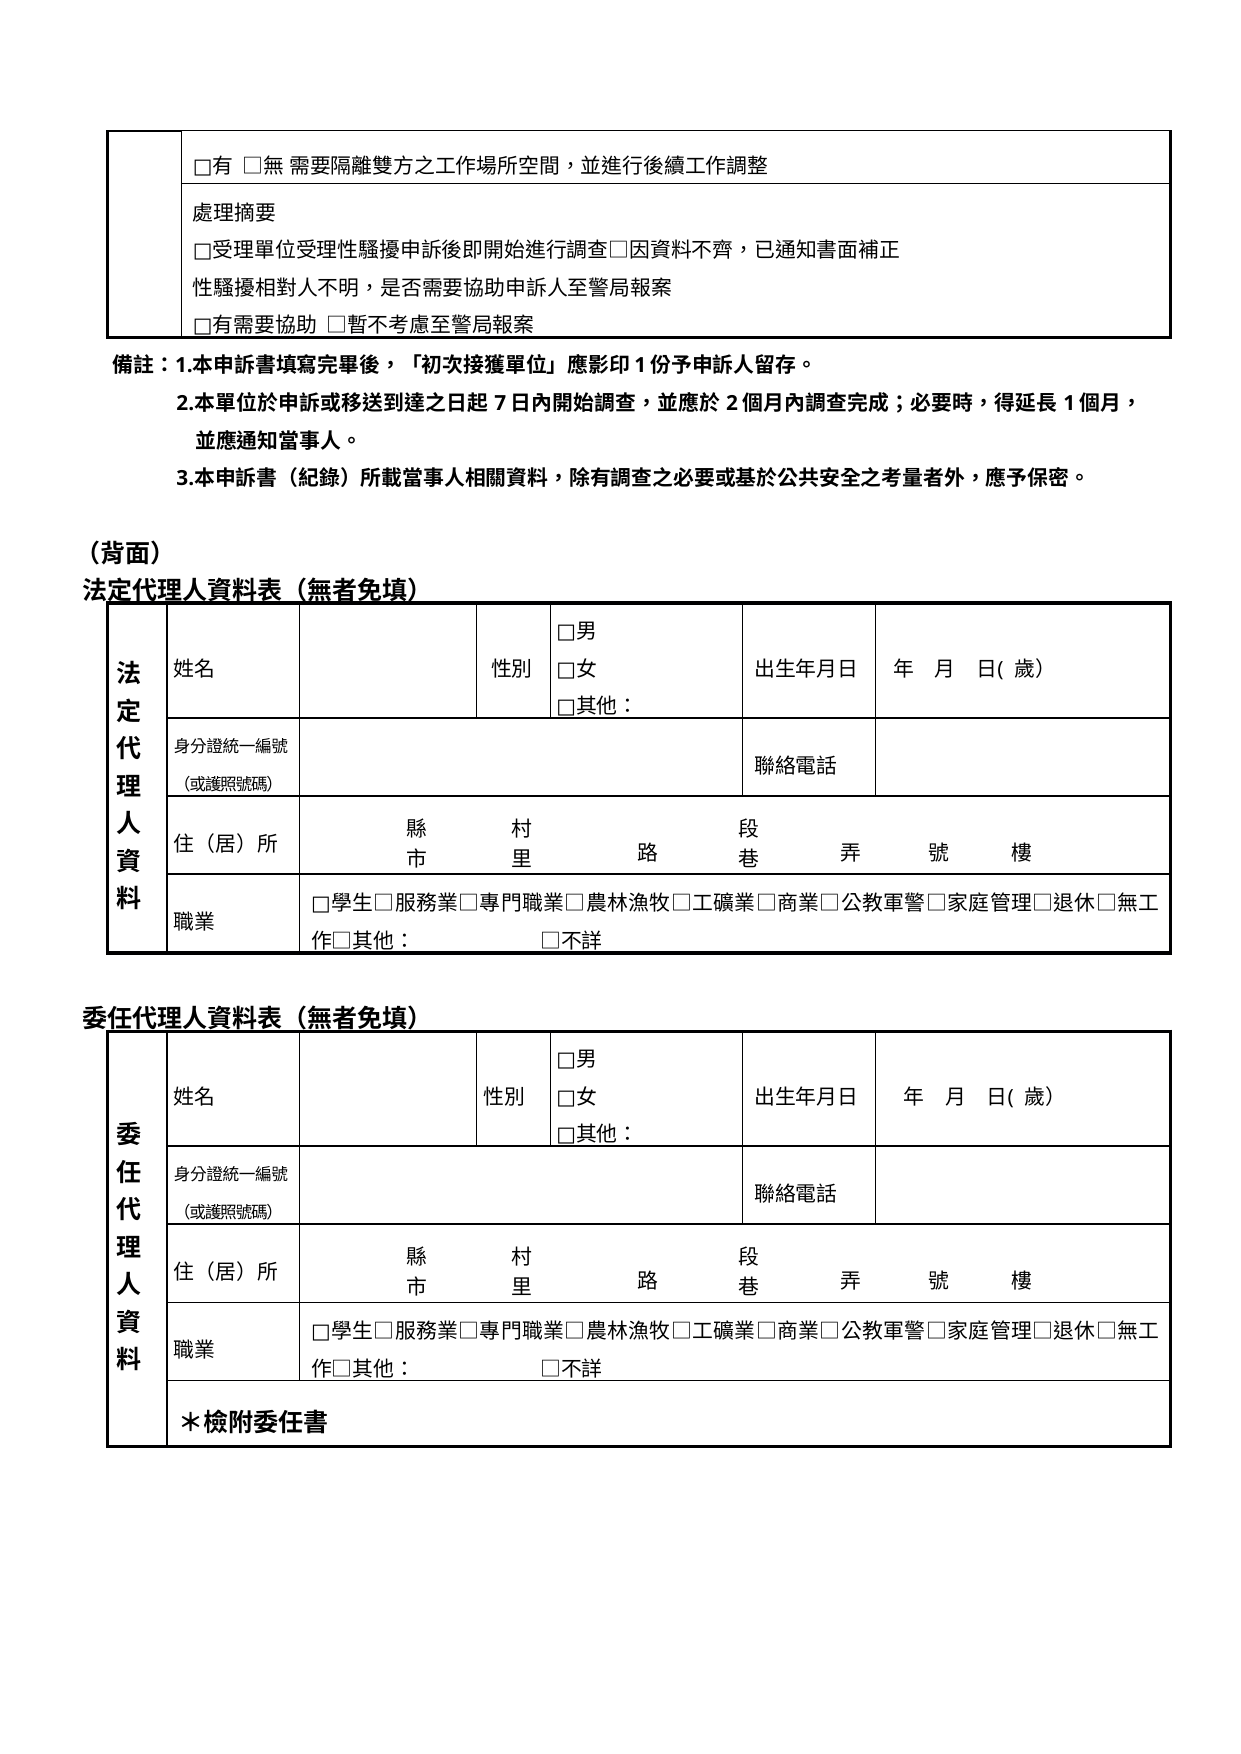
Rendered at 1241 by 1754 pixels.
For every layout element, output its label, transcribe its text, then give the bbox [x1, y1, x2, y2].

table_header 委任代理人資料 [109, 1033, 166, 1445]
table_cell 縣市 村里 路 段巷 弄 號 樓 [300, 797, 1169, 873]
text 備註：1.本申訴書填寫完畢後，「初次接獲單位」應影印1份予申訴人留存。 [112, 339, 1122, 376]
table_header 出生年月日 [743, 1033, 875, 1145]
table_cell 職業 [168, 875, 299, 951]
table_header 姓名 [168, 605, 299, 717]
table_cell □學生□服務業□專門職業□農林漁牧□工礦業□商業□公教軍警□家庭管理□退休□無工作□其他： □不詳 [300, 875, 1169, 951]
table_header [300, 1033, 476, 1145]
table_cell 處理摘要 □受理單位受理性騷擾申訴後即開始進行調查□因資料不齊，已通知書面補正 性騷擾相對人不明，是否需要協助申訴人至警局報案 □有需要協助 □暫不考慮至警局報案 [182, 184, 1169, 336]
text 委任代理人資料表（無者免填） [83, 992, 1122, 1029]
table_cell [109, 132, 181, 336]
table_header 性別 [477, 1033, 550, 1145]
text （背面） [75, 526, 1122, 564]
table_header 年 月 日( 歲） [876, 605, 1169, 717]
table_cell 身分證統一編號（或護照號碼） [168, 1147, 299, 1223]
table_cell [876, 719, 1169, 795]
table_cell ＊檢附委任書 [168, 1381, 1169, 1445]
table_cell 職業 [168, 1303, 299, 1379]
table_cell □有 □無 需要隔離雙方之工作場所空間，並進行後續工作調整 [182, 131, 1169, 183]
table_header 姓名 [168, 1033, 299, 1145]
table_cell [876, 1147, 1169, 1223]
text 2.本單位於申訴或移送到達之日起7日內開始調查，並應於2個月內調查完成；必要時，得延長1個月，並應通知當事人。 [176, 376, 1122, 451]
table_cell □學生□服務業□專門職業□農林漁牧□工礦業□商業□公教軍警□家庭管理□退休□無工作□其他： □不詳 [300, 1303, 1169, 1379]
table_cell 縣市 村里 路 段巷 弄 號 樓 [300, 1225, 1169, 1301]
table_header 性別 [477, 605, 550, 717]
table_cell 住（居）所 [168, 797, 299, 873]
table_cell [300, 1147, 742, 1223]
table_cell 住（居）所 [168, 1225, 299, 1301]
text 法定代理人資料表（無者免填） [83, 564, 1122, 601]
table_cell 聯絡電話 [743, 719, 875, 795]
table_header 出生年月日 [743, 605, 875, 717]
table_cell 身分證統一編號（或護照號碼） [168, 719, 299, 795]
table_cell 聯絡電話 [743, 1147, 875, 1223]
table_header 年 月 日( 歲） [876, 1033, 1169, 1145]
table_header 法定代理人資料 [109, 605, 166, 951]
table_header □男 □女 □其他： [551, 605, 742, 717]
text 3.本申訴書（紀錄）所載當事人相關資料，除有調查之必要或基於公共安全之考量者外，應予保密。 [176, 451, 1122, 489]
table_cell [300, 719, 742, 795]
table_header [300, 605, 476, 717]
table_header □男 □女 □其他： [551, 1033, 742, 1145]
